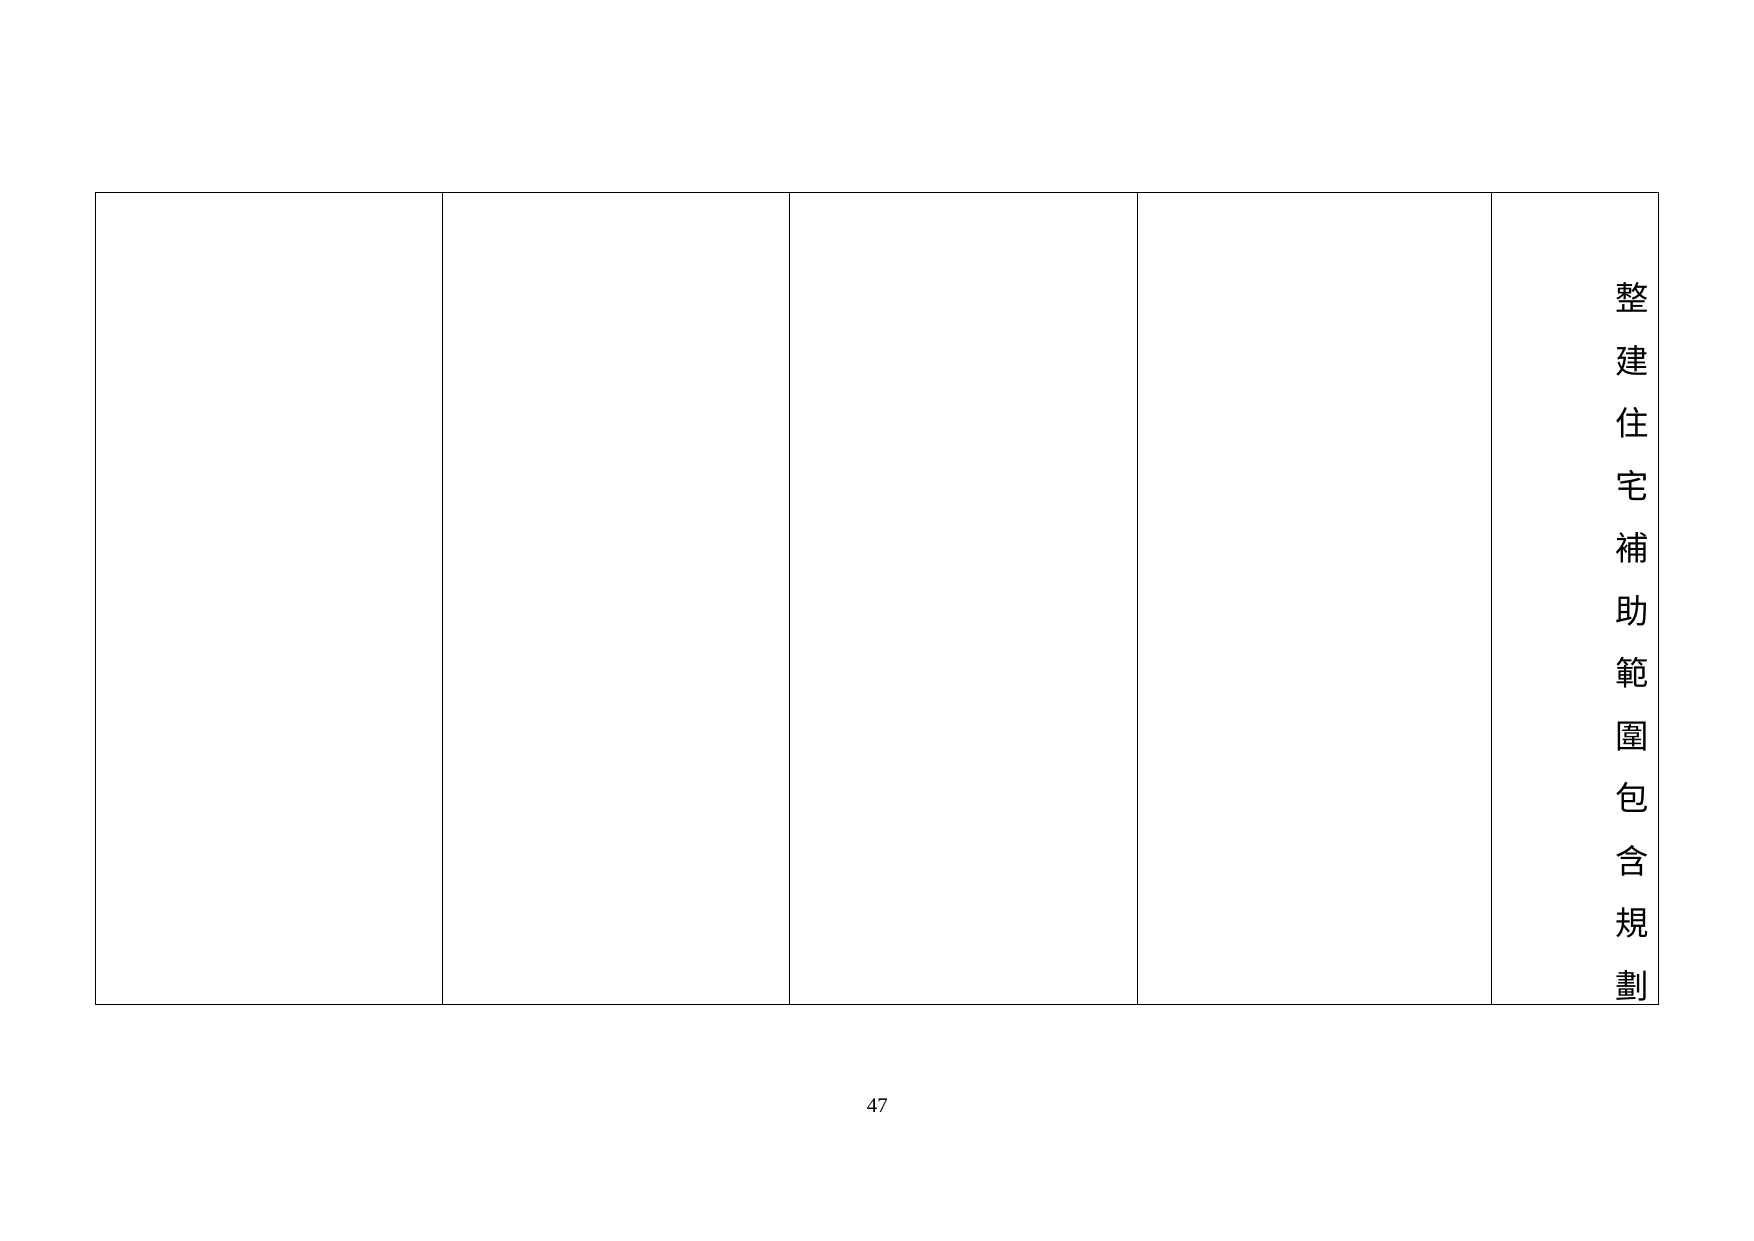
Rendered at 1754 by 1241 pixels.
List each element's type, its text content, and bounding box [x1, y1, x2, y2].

table_cell 查本自治條例本次新增土地及實物為本基金收入之態樣，惟就土地及實物部分，尚無支出或運用之用途規範，則是否確無規範之需求？此部分疑義建請都市發展局(都市更新處)於會上釐清，並說明有無另行增修本自治條例條文之必要。 為與第五款用語一致，爰刪除都市發展局修正條文第一項第六款條文「本市」等文字。 經電洽都市發展局(都市更新處)表示，現行實務整建住宅補助範圍包含規劃費及設計費，均係以本基金支應，要求修正名稱為「規劃設計費」，爰配合修正第一項第十一款第二目文字。另此部分建請都市發展局(都市更新處)於會上補充說明。 說明欄酌作文字修正。 [1492, 193, 1658, 1004]
table_cell [790, 193, 1137, 1004]
table_cell [443, 193, 789, 1004]
table_cell [96, 193, 442, 1004]
table_cell [1138, 193, 1491, 1004]
